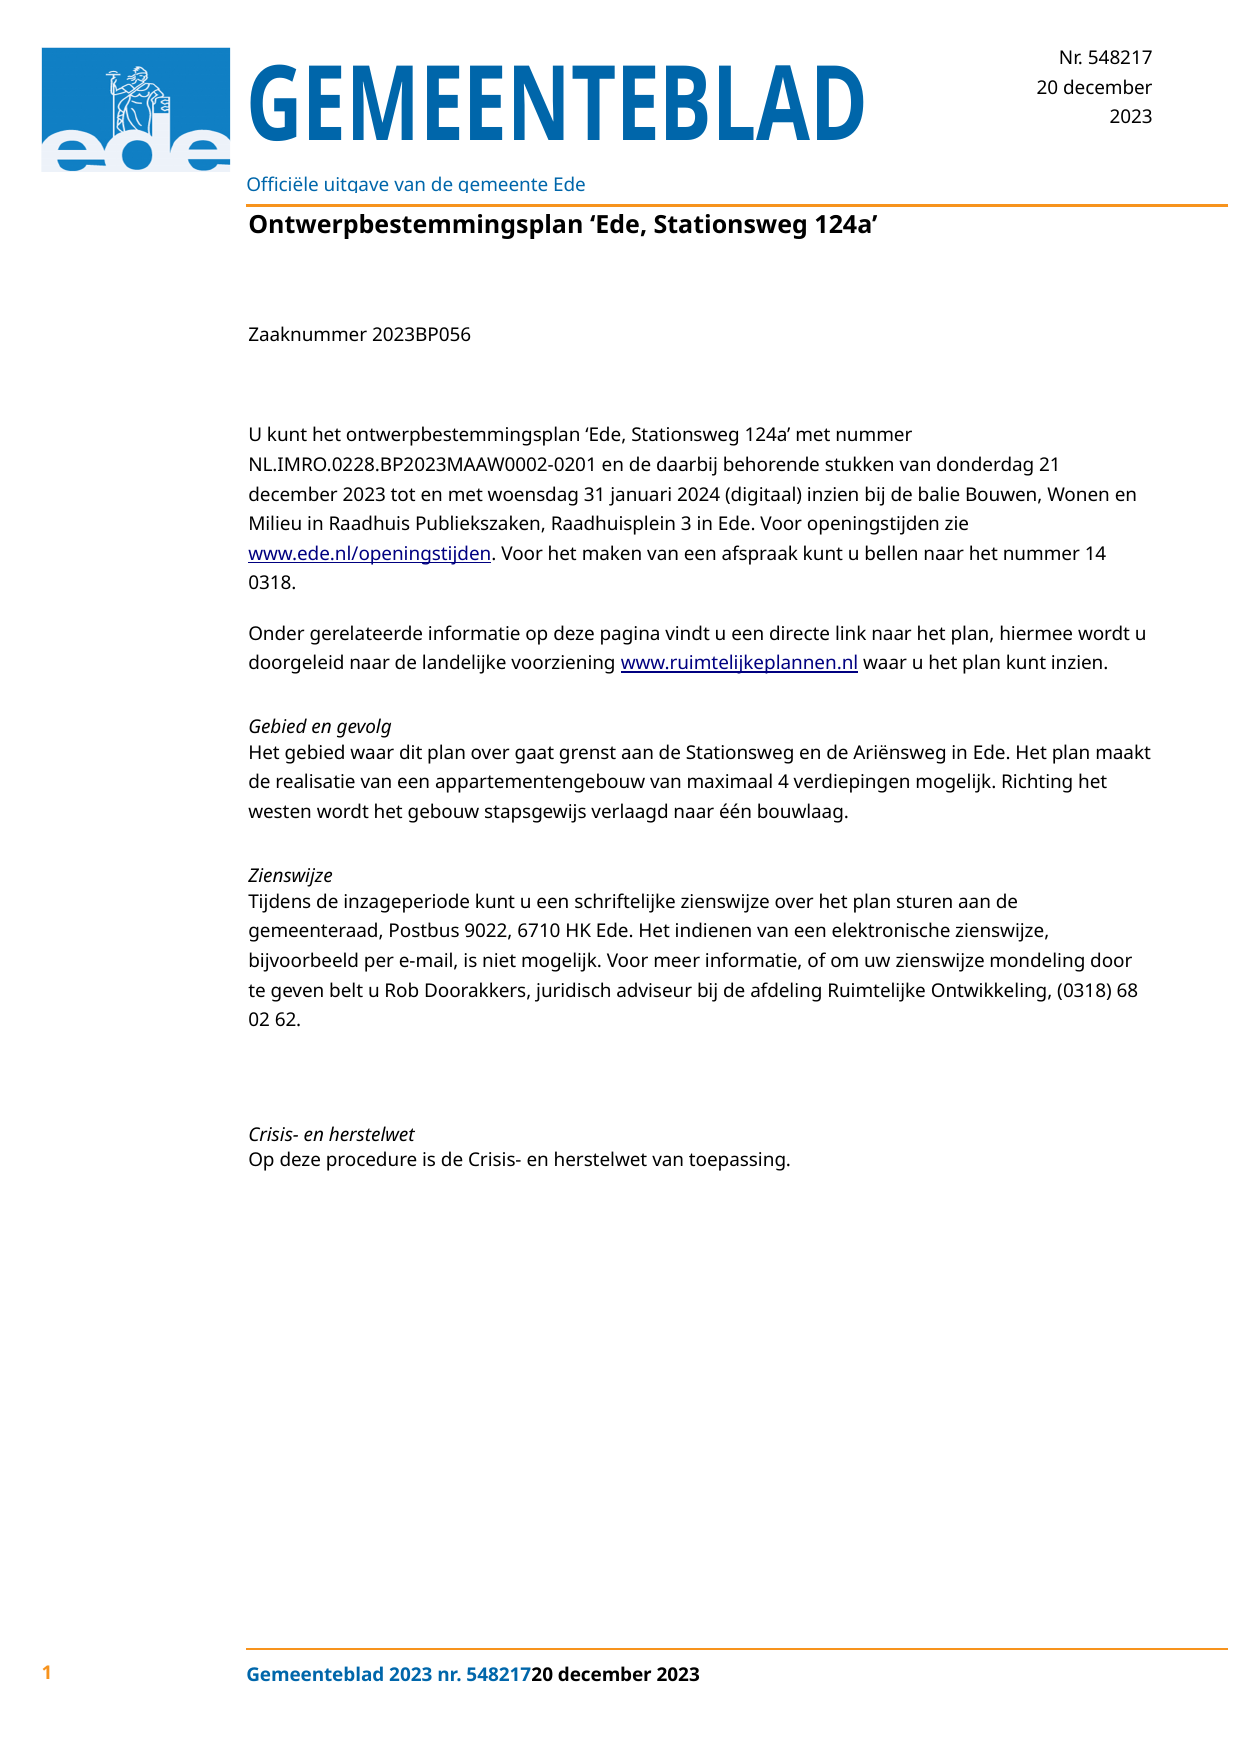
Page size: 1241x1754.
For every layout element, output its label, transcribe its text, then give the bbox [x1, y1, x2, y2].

text Crisis- en herstelwet [248, 1121, 1152, 1146]
text Ontwerpbestemmingsplan ‘Ede, Stationsweg 124a’ [248, 207, 1152, 241]
text Op deze procedure is de Crisis- en herstelwet van toepassing. [248, 1146, 1152, 1172]
text Het gebied waar dit plan over gaat grenst aan de Stationsweg en de Ariënsweg in Ede. Het plan maakt de realisatie van een appartementengebouw van maximaal 4 verdiepingen mogelijk. Richting het westen wordt het gebouw stapsgewijs verlaagd naar één bouwlaag. [248, 739, 1152, 824]
text Zaaknummer 2023BP056 [248, 321, 1152, 346]
picture [41, 47, 231, 172]
text Tijdens de inzageperiode kunt u een schriftelijke zienswijze over het plan sturen aan de gemeenteraad, Postbus 9022, 6710 HK Ede. Het indienen van een elektronische zienswijze, bijvoorbeeld per e-mail, is niet mogelijk. Voor meer informatie, of om uw zienswijze mondeling door te geven belt u Rob Doorakkers, juridisch adviseur bij de afdeling Ruimtelijke Ontwikkeling, (0318) 68 02 62. [248, 888, 1152, 1032]
text Gebied en gevolg [248, 713, 1152, 739]
text U kunt het ontwerpbestemmingsplan ‘Ede, Stationsweg 124a’ met nummer NL.IMRO.0228.BP2023MAAW0002-0201 en de daarbij behorende stukken van donderdag 21 december 2023 tot en met woensdag 31 januari 2024 (digitaal) inzien bij de balie Bouwen, Wonen en Milieu in Raadhuis Publiekszaken, Raadhuisplein 3 in Ede. Voor openingstijden zie www.ede.nl/openingstijden. Voor het maken van een afspraak kunt u bellen naar het nummer 14 0318. [248, 422, 1152, 595]
text Onder gerelateerde informatie op deze pagina vindt u een directe link naar het plan, hiermee wordt u doorgeleid naar de landelijke voorziening www.ruimtelijkeplannen.nl waar u het plan kunt inzien. [248, 620, 1152, 675]
text Zienswijze [248, 862, 1152, 888]
